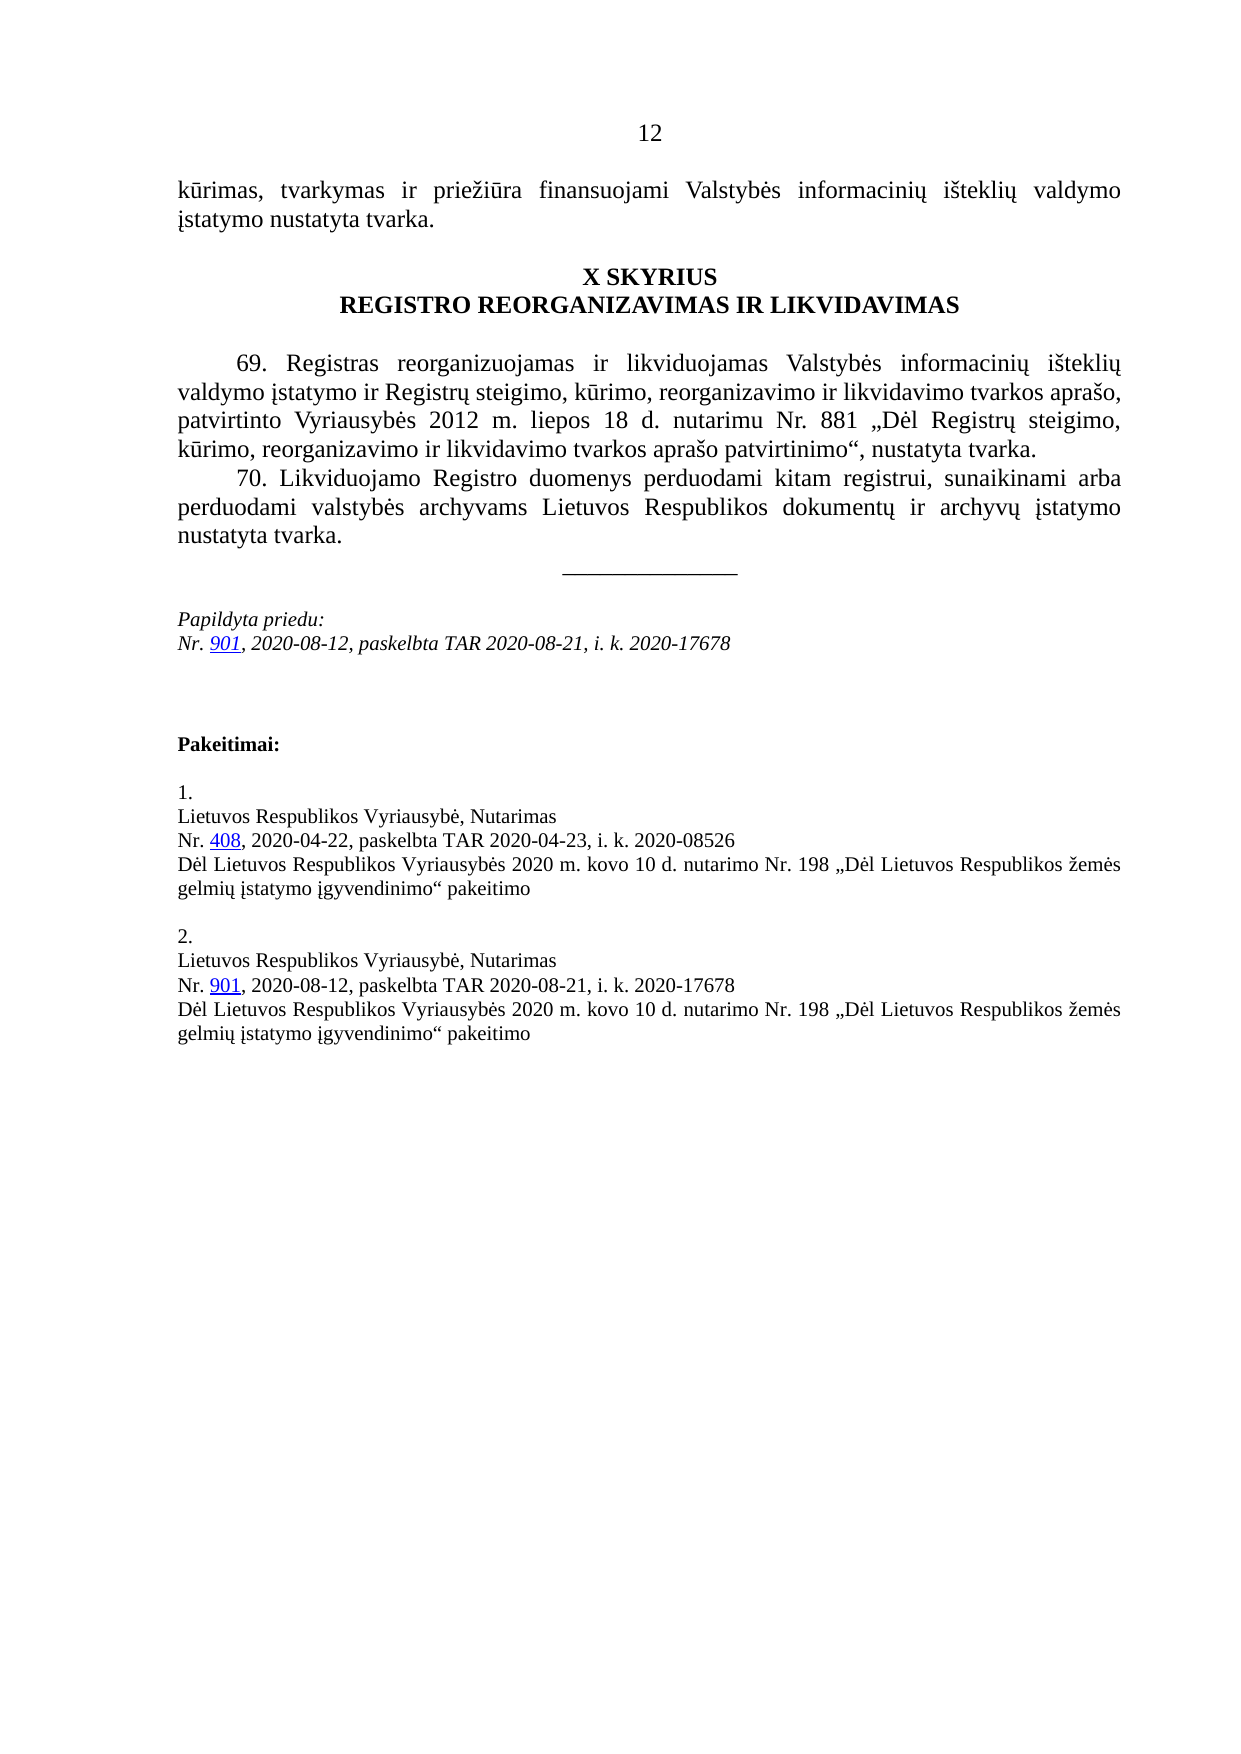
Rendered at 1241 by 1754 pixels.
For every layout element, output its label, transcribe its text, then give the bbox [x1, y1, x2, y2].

text Dėl Lietuvos Respublikos Vyriausybės 2020 m. kovo 10 d. nutarimo Nr. 198 „Dėl Lietuvos Respublikos žemės gelmių įstatymo įgyvendinimo“ pakeitimo [177, 997, 1122, 1045]
text Pakeitimai: [177, 732, 1122, 756]
text 1. [177, 780, 1122, 804]
text kūrimas, tvarkymas ir priežiūra finansuojami Valstybės informacinių išteklių valdymo įstatymo nustatyta tvarka. [177, 176, 1122, 233]
text X SKYRIUS [177, 262, 1122, 291]
text 2. [177, 924, 1122, 948]
text Lietuvos Respublikos Vyriausybė, Nutarimas [177, 948, 1122, 972]
text Papildyta priedu: [177, 607, 1122, 631]
text Dėl Lietuvos Respublikos Vyriausybės 2020 m. kovo 10 d. nutarimo Nr. 198 „Dėl Lietuvos Respublikos žemės gelmių įstatymo įgyvendinimo“ pakeitimo [177, 852, 1122, 900]
text ______________ [177, 549, 1122, 578]
text 70. Likviduojamo Registro duomenys perduodami kitam registrui, sunaikinami arba perduodami valstybės archyvams Lietuvos Respublikos dokumentų ir archyvų įstatymo nustatyta tvarka. [177, 463, 1122, 549]
text Nr. 901, 2020-08-12, paskelbta TAR 2020-08-21, i. k. 2020-17678 [177, 631, 1122, 655]
text 69. Registras reorganizuojamas ir likviduojamas Valstybės informacinių išteklių valdymo įstatymo ir Registrų steigimo, kūrimo, reorganizavimo ir likvidavimo tvarkos aprašo, patvirtinto Vyriausybės 2012 m. liepos 18 d. nutarimu Nr. 881 „Dėl Registrų steigimo, kūrimo, reorganizavimo ir likvidavimo tvarkos aprašo patvirtinimo“, nustatyta tvarka. [177, 348, 1122, 463]
text Lietuvos Respublikos Vyriausybė, Nutarimas [177, 804, 1122, 828]
text REGISTRO REORGANIZAVIMAS IR LIKVIDAVIMAS [177, 291, 1122, 319]
text Nr. 901, 2020-08-12, paskelbta TAR 2020-08-21, i. k. 2020-17678 [177, 972, 1122, 997]
text Nr. 408, 2020-04-22, paskelbta TAR 2020-04-23, i. k. 2020-08526 [177, 828, 1122, 852]
